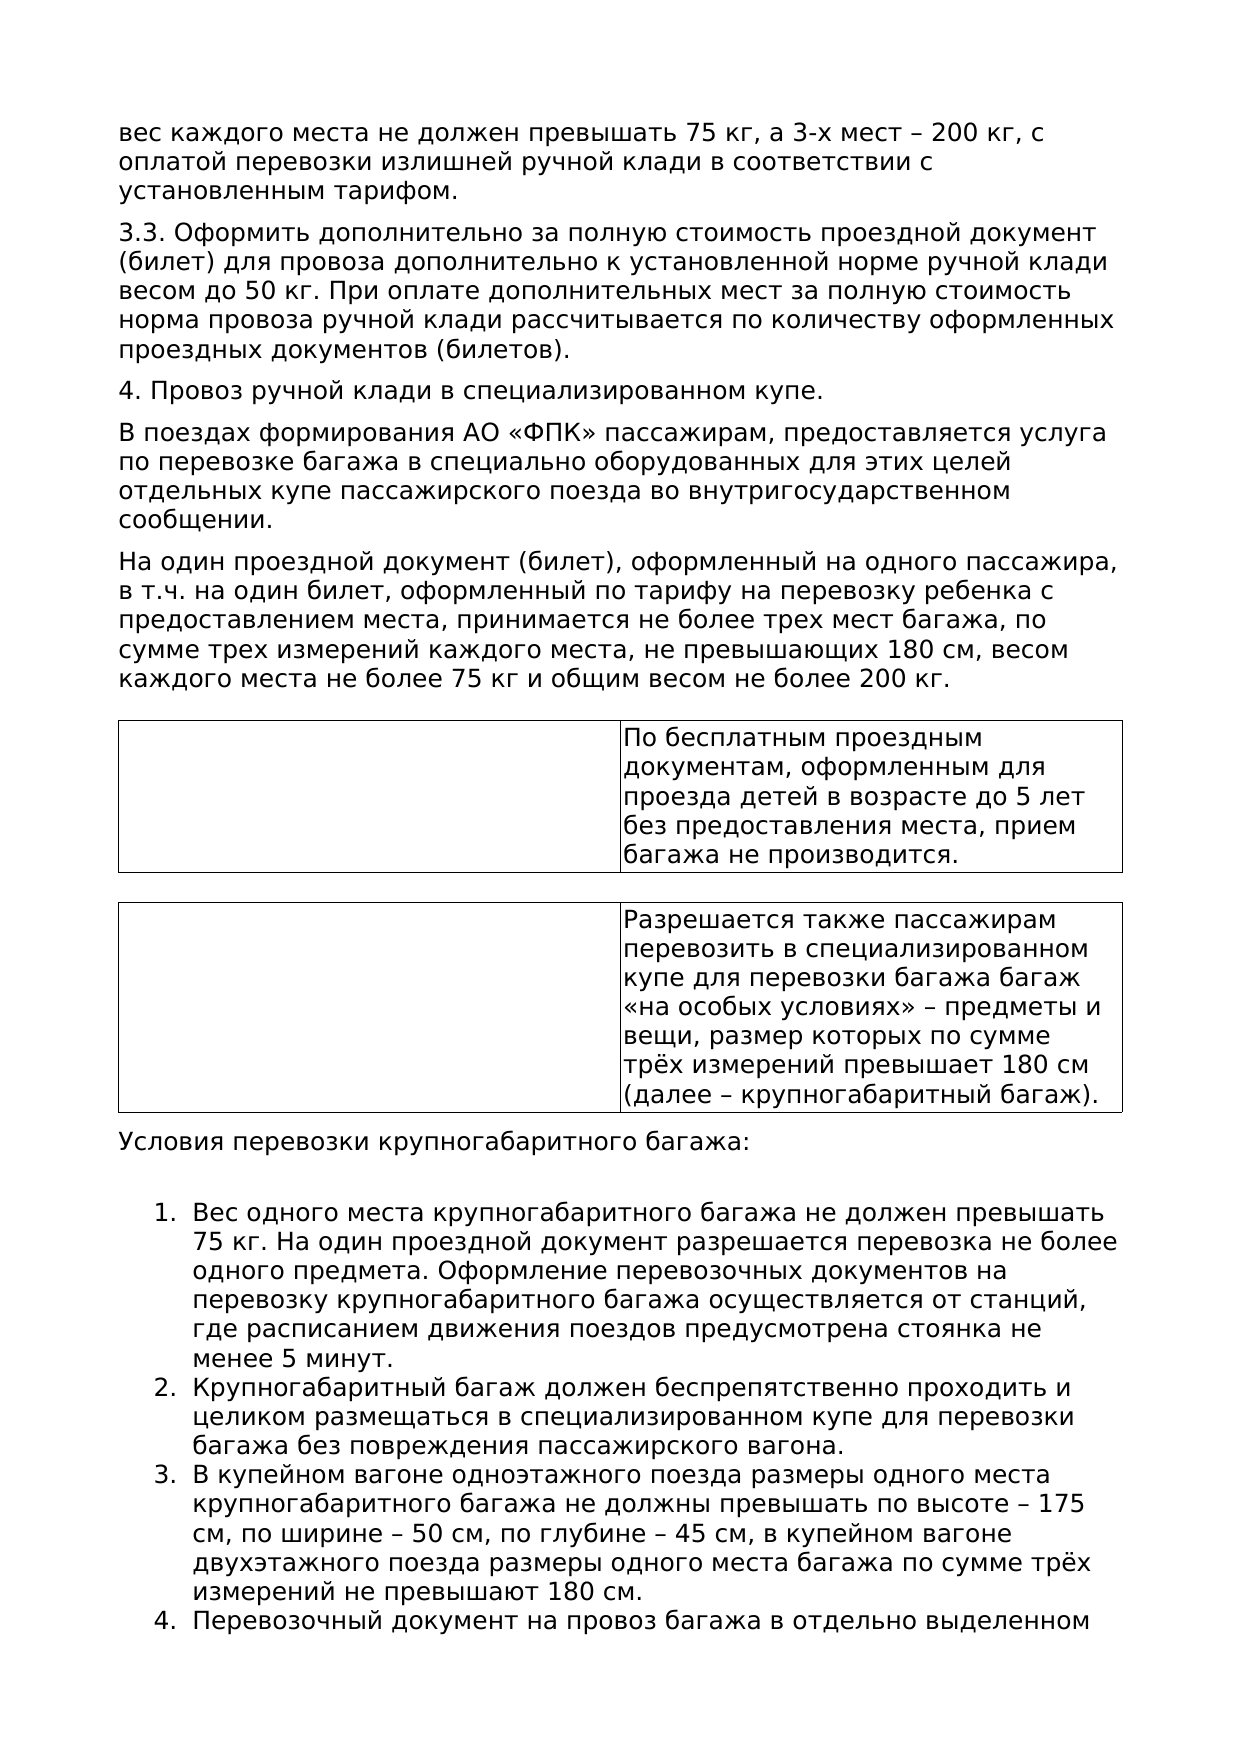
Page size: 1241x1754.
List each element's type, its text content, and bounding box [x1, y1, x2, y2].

text 4. Провоз ручной клади в специализированном купе. [118, 376, 1122, 406]
text 3.3. Оформить дополнительно за полную стоимость проездной документ (билет) для провоза дополнительно к установленной норме ручной клади весом до 50 кг. При оплате дополнительных мест за полную стоимость норма провоза ручной клади рассчитывается по количеству оформленных проездных документов (билетов). [118, 218, 1122, 364]
text В поездах формирования АО «ФПК» пассажирам, предоставляется услуга по перевозке багажа в специально оборудованных для этих целей отдельных купе пассажирского поезда во внутригосударственном сообщении. [118, 418, 1122, 535]
list В купейном вагоне одноэтажного поезда размеры одного места крупногабаритного багажа не должны превышать по высоте – 175 см, по ширине – 50 см, по глубине – 45 см, в купейном вагоне двухэтажного поезда размеры одного места багажа по сумме трёх измерений не превышают 180 см. [177, 1461, 1122, 1606]
table_header По бесплатным проездным документам, оформленным для проезда детей в возрасте до 5 лет без предоставления места, прием багажа не производится. [621, 721, 1122, 872]
table_header [119, 903, 620, 1112]
table_header Разрешается также пассажирам перевозить в специализированном купе для перевозки багажа багаж «на особых условиях» – предметы и вещи, размер которых по сумме трёх измерений превышает 180 см (далее – крупногабаритный багаж). [621, 903, 1122, 1112]
text На один проездной документ (билет), оформленный на одного пассажира, в т.ч. на один билет, оформленный по тарифу на перевозку ребенка с предоставлением места, принимается не более трех мест багажа, по сумме трех измерений каждого места, не превышающих 180 см, весом каждого места не более 75 кг и общим весом не более 200 кг. [118, 547, 1122, 693]
text Условия перевозки крупногабаритного багажа: [118, 1127, 1122, 1156]
list Крупногабаритный багаж должен беспрепятственно проходить и целиком размещаться в специализированном купе для перевозки багажа без повреждения пассажирского вагона. [177, 1373, 1122, 1461]
list Вес одного места крупногабаритного багажа не должен превышать 75 кг. На один проездной документ разрешается перевозка не более одного предмета. Оформление перевозочных документов на перевозку крупногабаритного багажа осуществляется от станций, где расписанием движения поездов предусмотрена стоянка не менее 5 минут. [177, 1198, 1122, 1373]
text вес каждого места не должен превышать 75 кг, а 3-х мест – 200 кг, с оплатой перевозки излишней ручной клади в соответствии с установленным тарифом. [118, 118, 1122, 206]
table_header [119, 721, 620, 872]
list Перевозочный документ на провоз багажа в отдельно выделенном [177, 1606, 1122, 1636]
